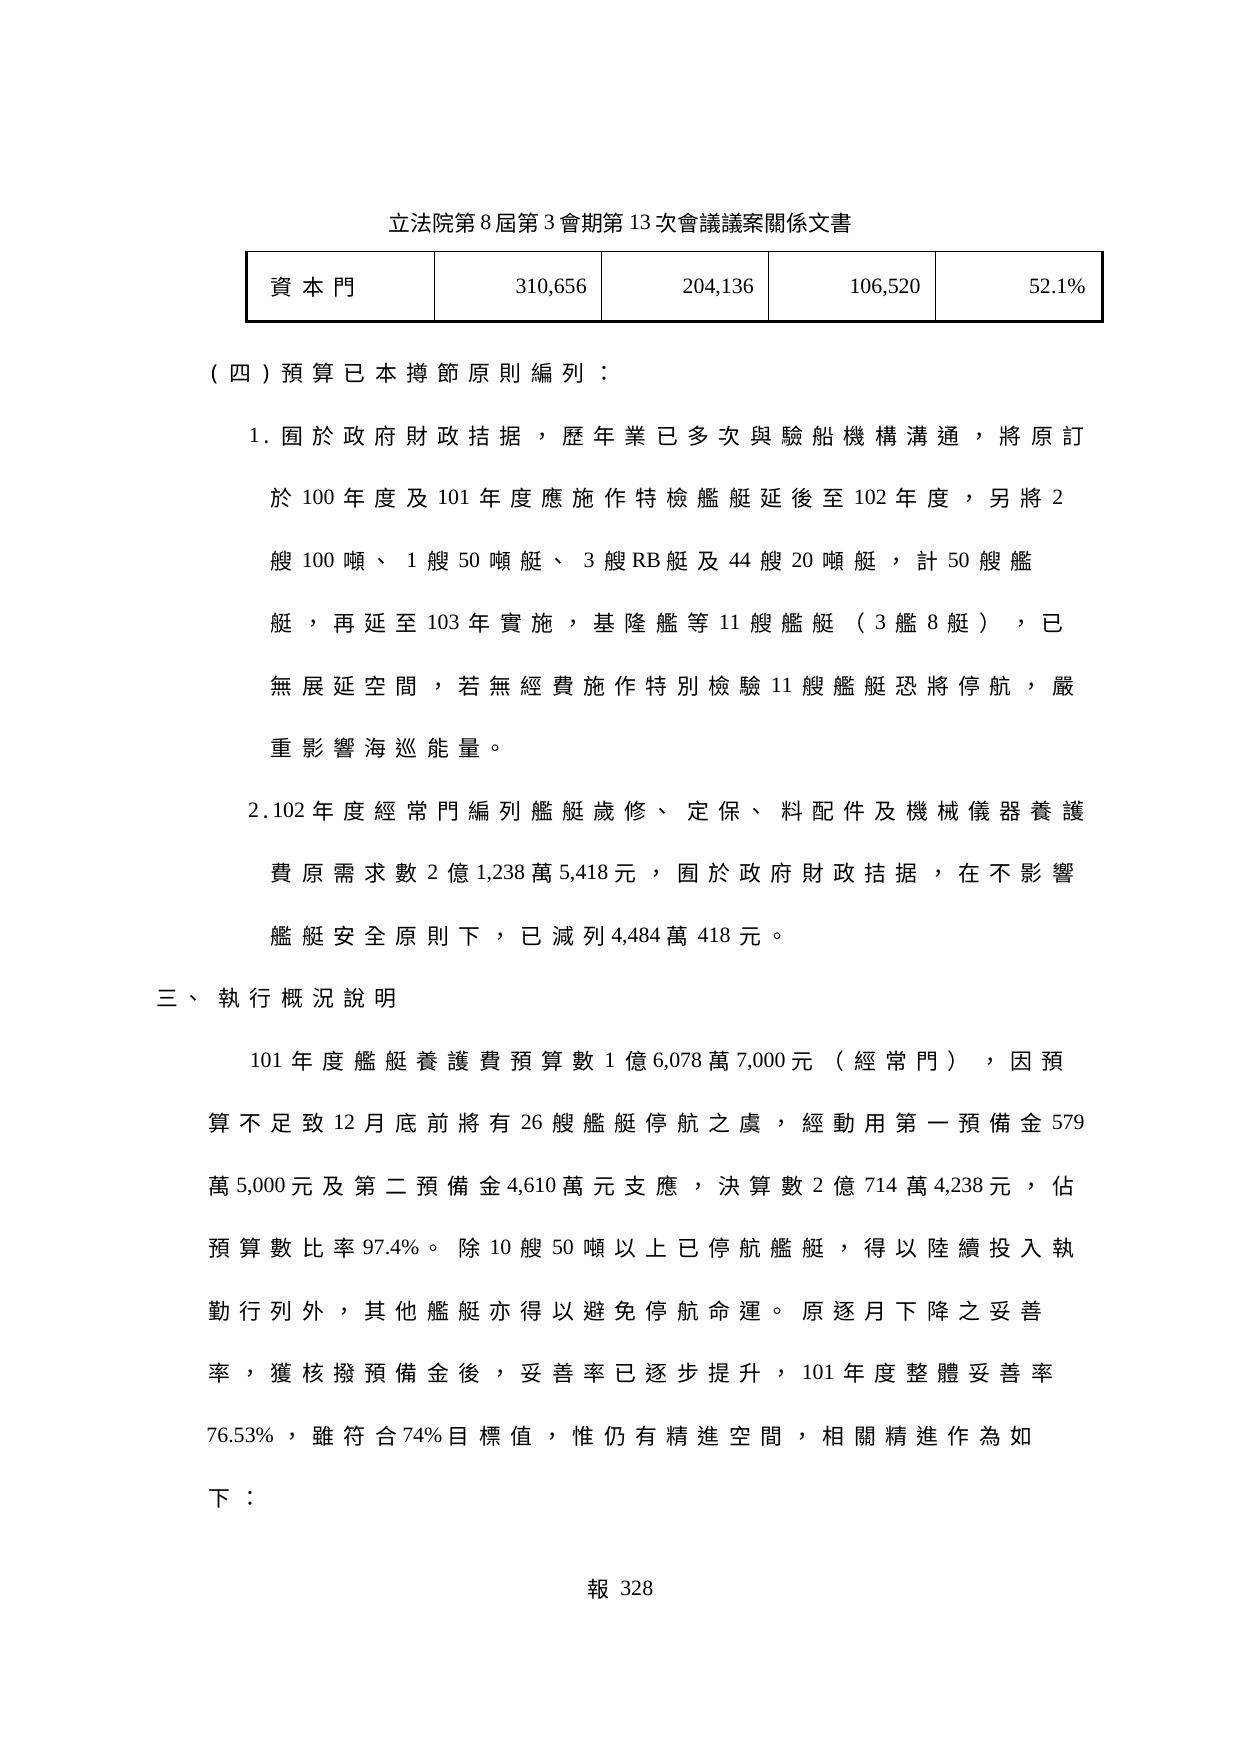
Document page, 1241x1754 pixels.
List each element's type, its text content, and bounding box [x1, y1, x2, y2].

table_cell 106,520 [769, 252, 935, 320]
table_cell 204,136 [602, 252, 768, 320]
table_cell 52.1% [936, 252, 1101, 320]
text 三、執行概況說明 [151, 966, 1089, 1028]
table_cell 資本門 [248, 252, 434, 320]
text 1.囿於政府財政拮据，歷年業已多次與驗船機構溝通，將原訂於100年度及101年度應施作特檢艦艇延後至102年度，另將2艘100噸、1艘50噸艇、3艘RB艇及44艘20噸艇，計50艘艦艇，再延至103年實施，基隆艦等11艘艦艇（3艦8艇），已無展延空間，若無經費施作特別檢驗11艘艦艇恐將停航，嚴重影響海巡能量。 [239, 403, 1089, 778]
text 2.102年度經常門編列艦艇歲修、定保、料配件及機械儀器養護費原需求數2億1,238萬5,418元，囿於政府財政拮据，在不影響艦艇安全原則下，已減列4,484萬418元。 [239, 778, 1089, 966]
text (四)預算已本撙節原則編列： [195, 341, 1089, 403]
text 101年度艦艇養護費預算數1億6,078萬7,000元（經常門），因預算不足致12月底前將有26艘艦艇停航之虞，經動用第一預備金579萬5,000元及第二預備金4,610萬元支應，決算數2億714萬4,238元，佔預算數比率97.4%。除10艘50噸以上已停航艦艇，得以陸續投入執勤行列外，其他艦艇亦得以避免停航命運。原逐月下降之妥善率，獲核撥預備金後，妥善率已逐步提升，101年度整體妥善率76.53%，雖符合74%目標值，惟仍有精進空間，相關精進作為如下： [195, 1028, 1089, 1528]
table_cell 310,656 [435, 252, 601, 320]
